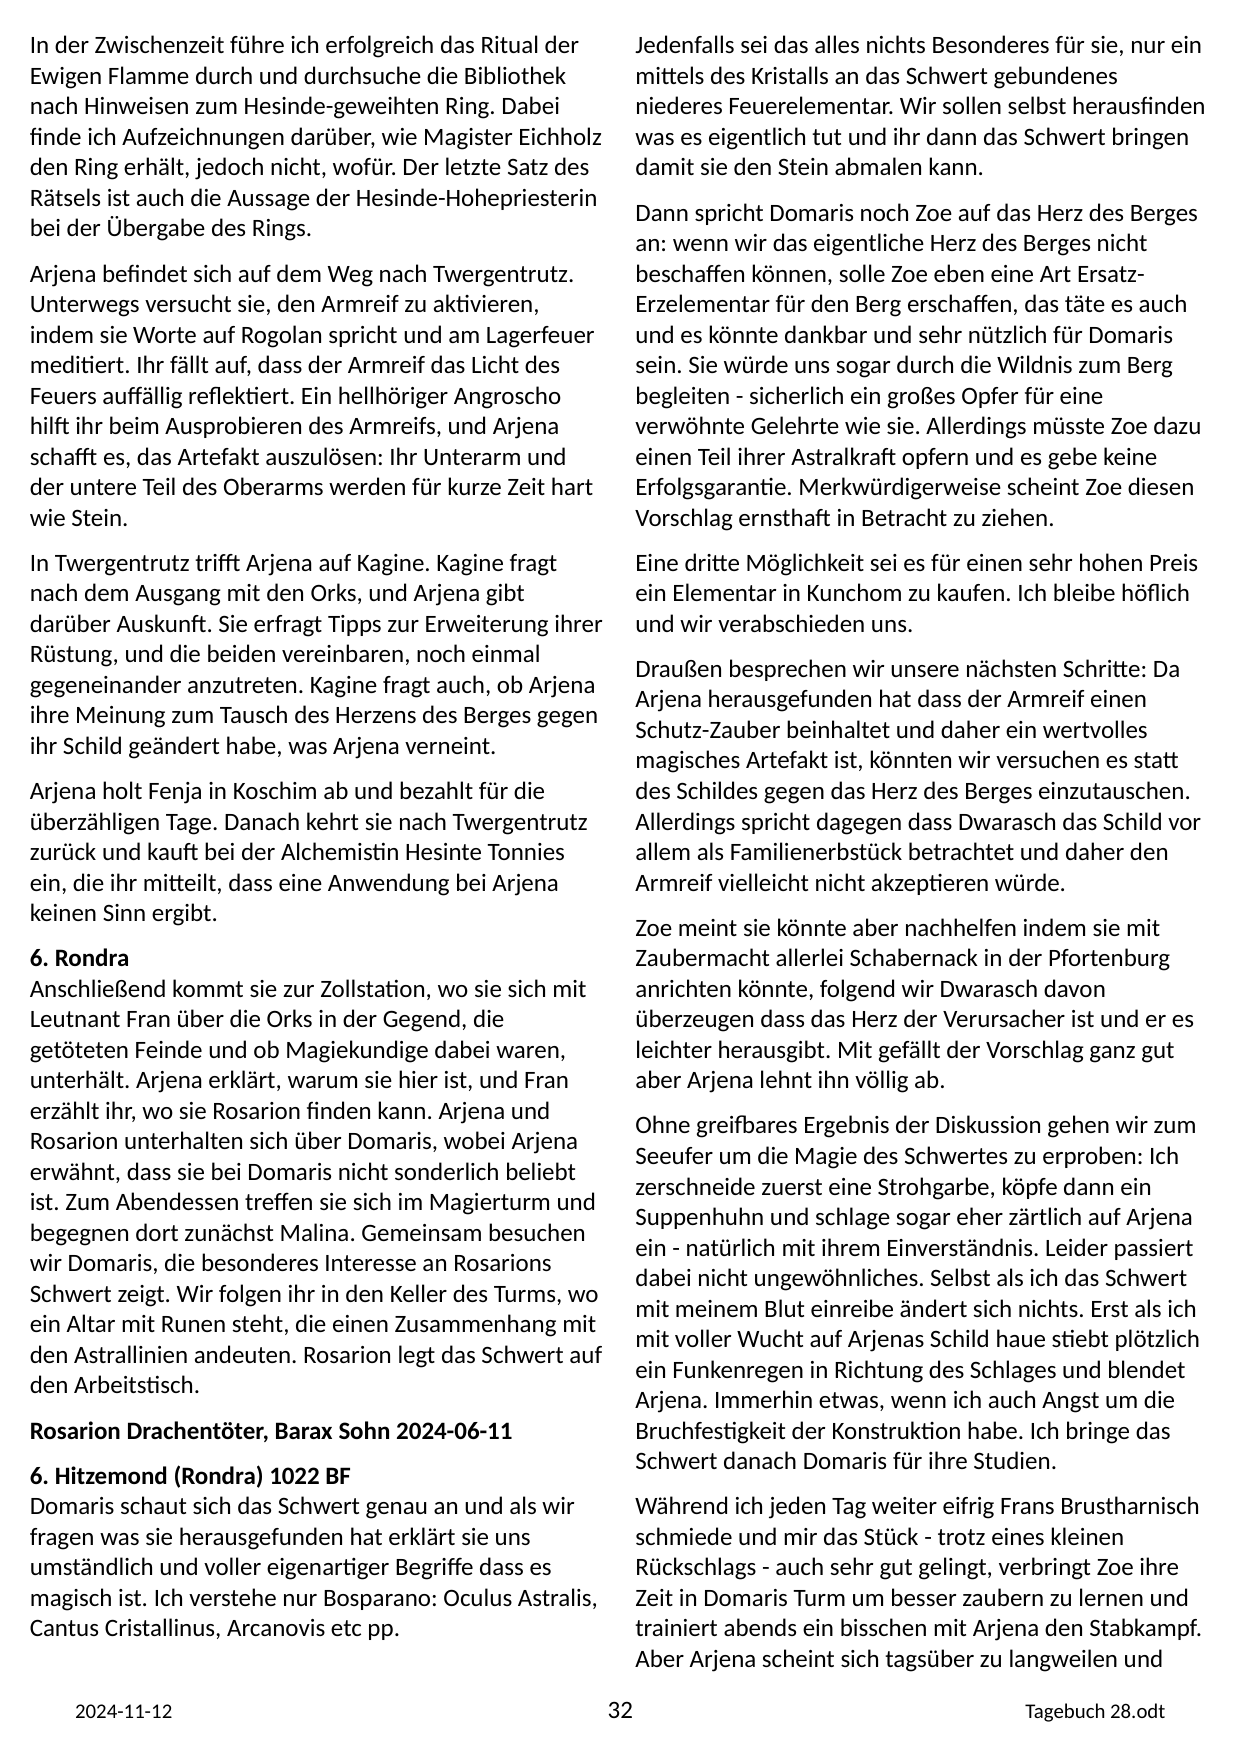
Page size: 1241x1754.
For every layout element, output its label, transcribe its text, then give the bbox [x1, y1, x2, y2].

text Jedenfalls sei das alles nichts Besonderes für sie, nur ein mittels des Kristalls an das Schwert gebundenes niederes Feuerelementar. Wir sollen selbst herausfinden was es eigentlich tut und ihr dann das Schwert bringen damit sie den Stein abmalen kann. [635, 29, 1211, 182]
text In der Zwischenzeit führe ich erfolgreich das Ritual der Ewigen Flamme durch und durchsuche die Bibliothek nach Hinweisen zum Hesinde-geweihten Ring. Dabei finde ich Aufzeichnungen darüber, wie Magister Eichholz den Ring erhält, jedoch nicht, wofür. Der letzte Satz des Rätsels ist auch die Aussage der Hesinde-Hohepriesterin bei der Übergabe des Rings. [29, 29, 605, 243]
text Ohne greifbares Ergebnis der Diskussion gehen wir zum Seeufer um die Magie des Schwertes zu erproben: Ich zerschneide zuerst eine Strohgarbe, köpfe dann ein Suppenhuhn und schlage sogar eher zärtlich auf Arjena ein - natürlich mit ihrem Einverständnis. Leider passiert dabei nicht ungewöhnliches. Selbst als ich das Schwert mit meinem Blut einreibe ändert sich nichts. Erst als ich mit voller Wucht auf Arjenas Schild haue stiebt plötzlich ein Funkenregen in Richtung des Schlages und blendet Arjena. Immerhin etwas, wenn ich auch Angst um die Bruchfestigkeit der Konstruktion habe. Ich bringe das Schwert danach Domaris für ihre Studien. [635, 1109, 1211, 1476]
text Zoe meint sie könnte aber nachhelfen indem sie mit Zaubermacht allerlei Schabernack in der Pfortenburg anrichten könnte, folgend wir Dwarasch davon überzeugen dass das Herz der Verursacher ist und er es leichter herausgibt. Mit gefällt der Vorschlag ganz gut aber Arjena lehnt ihn völlig ab. [635, 912, 1211, 1095]
text Eine dritte Möglichkeit sei es für einen sehr hohen Preis ein Elementar in Kunchom zu kaufen. Ich bleibe höflich und wir verabschieden uns. [635, 547, 1211, 638]
text Während ich jeden Tag weiter eifrig Frans Brustharnisch schmiede und mir das Stück - trotz eines kleinen Rückschlags - auch sehr gut gelingt, verbringt Zoe ihre Zeit in Domaris Turm um besser zaubern zu lernen und trainiert abends ein bisschen mit Arjena den Stabkampf. Aber Arjena scheint sich tagsüber zu langweilen und [635, 1490, 1211, 1673]
text Arjena holt Fenja in Koschim ab und bezahlt für die überzähligen Tage. Danach kehrt sie nach Twergentrutz zurück und kauft bei der Alchemistin Hesinte Tonnies ein, die ihr mitteilt, dass eine Anwendung bei Arjena keinen Sinn ergibt. [29, 775, 605, 928]
text Rosarion Drachentöter, Barax Sohn 2024-06-11 [29, 1415, 605, 1445]
text 6. Rondra Anschließend kommt sie zur Zollstation, wo sie sich mit Leutnant Fran über die Orks in der Gegend, die getöteten Feinde und ob Magiekundige dabei waren, unterhält. Arjena erklärt, warum sie hier ist, und Fran erzählt ihr, wo sie Rosarion finden kann. Arjena und Rosarion unterhalten sich über Domaris, wobei Arjena erwähnt, dass sie bei Domaris nicht sonderlich beliebt ist. Zum Abendessen treffen sie sich im Magierturm und begegnen dort zunächst Malina. Gemeinsam besuchen wir Domaris, die besonderes Interesse an Rosarions Schwert zeigt. Wir folgen ihr in den Keller des Turms, wo ein Altar mit Runen steht, die einen Zusammenhang mit den Astrallinien andeuten. Rosarion legt das Schwert auf den Arbeitstisch. [29, 942, 605, 1400]
text Arjena befindet sich auf dem Weg nach Twergentrutz. Unterwegs versucht sie, den Armreif zu aktivieren, indem sie Worte auf Rogolan spricht und am Lagerfeuer meditiert. Ihr fällt auf, dass der Armreif das Licht des Feuers auffällig reflektiert. Ein hellhöriger Angroscho hilft ihr beim Ausprobieren des Armreifs, und Arjena schafft es, das Artefakt auszulösen: Ihr Unterarm und der untere Teil des Oberarms werden für kurze Zeit hart wie Stein. [29, 258, 605, 532]
text 6. Hitzemond (Rondra) 1022 BF Domaris schaut sich das Schwert genau an und als wir fragen was sie herausgefunden hat erklärt sie uns umständlich und voller eigenartiger Begriffe dass es magisch ist. Ich verstehe nur Bosparano: Oculus Astralis, Cantus Cristallinus, Arcanovis etc pp. [29, 1460, 605, 1643]
text In Twergentrutz trifft Arjena auf Kagine. Kagine fragt nach dem Ausgang mit den Orks, und Arjena gibt darüber Auskunft. Sie erfragt Tipps zur Erweiterung ihrer Rüstung, und die beiden vereinbaren, noch einmal gegeneinander anzutreten. Kagine fragt auch, ob Arjena ihre Meinung zum Tausch des Herzens des Berges gegen ihr Schild geändert habe, was Arjena verneint. [29, 547, 605, 761]
text Dann spricht Domaris noch Zoe auf das Herz des Berges an: wenn wir das eigentliche Herz des Berges nicht beschaffen können, solle Zoe eben eine Art Ersatz-Erzelementar für den Berg erschaffen, das täte es auch und es könnte dankbar und sehr nützlich für Domaris sein. Sie würde uns sogar durch die Wildnis zum Berg begleiten - sicherlich ein großes Opfer für eine verwöhnte Gelehrte wie sie. Allerdings müsste Zoe dazu einen Teil ihrer Astralkraft opfern und es gebe keine Erfolgsgarantie. Merkwürdigerweise scheint Zoe diesen Vorschlag ernsthaft in Betracht zu ziehen. [635, 197, 1211, 532]
text Draußen besprechen wir unsere nächsten Schritte: Da Arjena herausgefunden hat dass der Armreif einen Schutz-Zauber beinhaltet und daher ein wertvolles magisches Artefakt ist, könnten wir versuchen es statt des Schildes gegen das Herz des Berges einzutauschen. Allerdings spricht dagegen dass Dwarasch das Schild vor allem als Familienerbstück betrachtet und daher den Armreif vielleicht nicht akzeptieren würde. [635, 653, 1211, 897]
